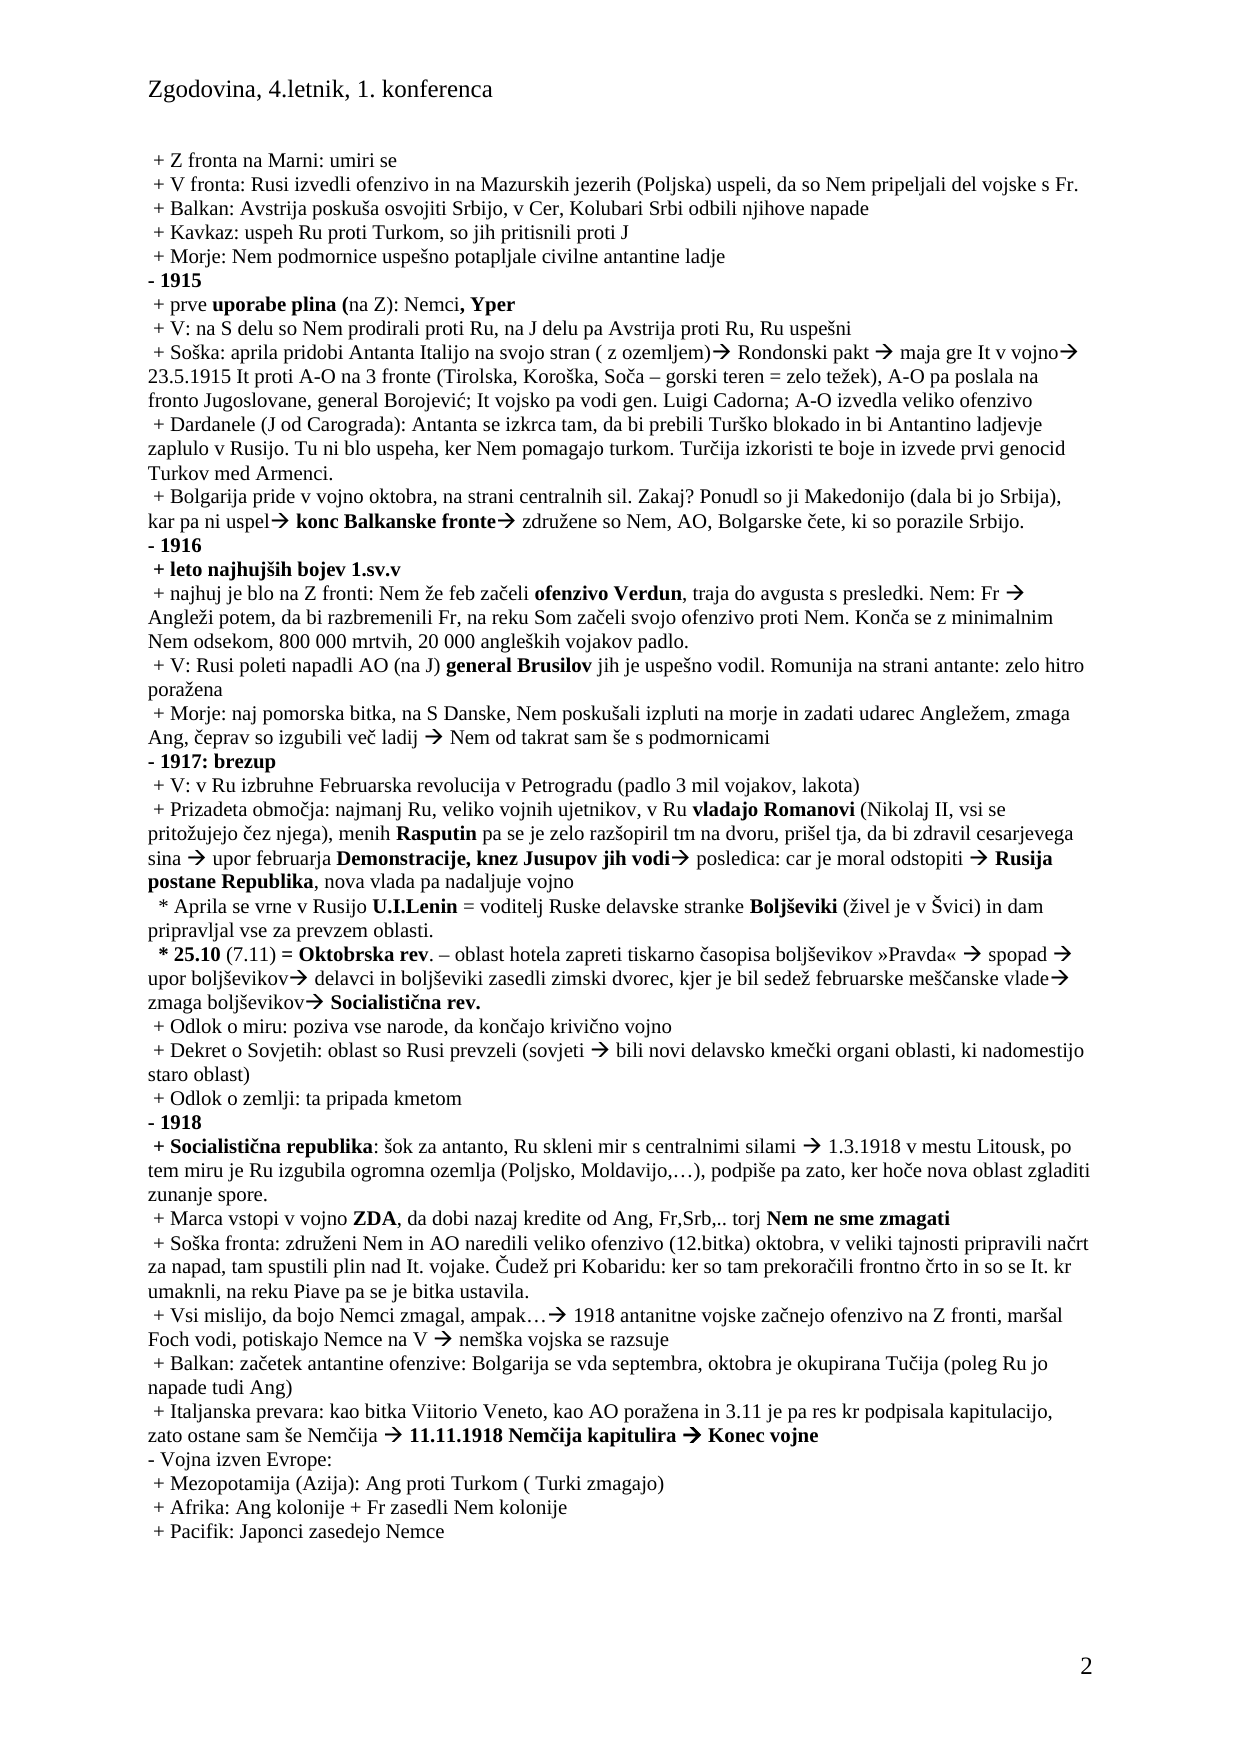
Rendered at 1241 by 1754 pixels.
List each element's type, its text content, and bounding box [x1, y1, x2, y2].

text + Z fronta na Marni: umiri se [148, 148, 1093, 172]
text + Balkan: Avstrija poskuša osvojiti Srbijo, v Cer, Kolubari Srbi odbili njihove napade [148, 196, 1093, 220]
text + Mezopotamija (Azija): Ang proti Turkom ( Turki zmagajo) [148, 1471, 1093, 1495]
text + Prizadeta območja: najmanj Ru, veliko vojnih ujetnikov, v Ru vladajo Romanovi (Nikolaj II, vsi se pritožujejo čez njega), menih Rasputin pa se je zelo razšopiril tm na dvoru, prišel tja, da bi zdravil cesarjevega sina  upor februarja Demonstracije, knez Jusupov jih vodi posledica: car je moral odstopiti  Rusija postane Republika, nova vlada pa nadaljuje vojno [148, 797, 1093, 893]
text - 1915 [148, 268, 1093, 292]
text + Soška fronta: združeni Nem in AO naredili veliko ofenzivo (12.bitka) oktobra, v veliki tajnosti pripravili načrt za napad, tam spustili plin nad It. vojake. Čudež pri Kobaridu: ker so tam prekoračili frontno črto in so se It. kr umaknli, na reku Piave pa se je bitka ustavila. [148, 1230, 1093, 1303]
text + Odlok o zemlji: ta pripada kmetom [148, 1086, 1093, 1110]
text + Marca vstopi v vojno ZDA, da dobi nazaj kredite od Ang, Fr,Srb,.. torj Nem ne sme zmagati [148, 1206, 1093, 1230]
text - 1918 [148, 1110, 1093, 1134]
text + leto najhujših bojev 1.sv.v [148, 557, 1093, 581]
text * Aprila se vrne v Rusijo U.I.Lenin = voditelj Ruske delavske stranke Boljševiki (živel je v Švici) in dam pripravljal vse za prevzem oblasti. [148, 893, 1093, 942]
text + Morje: naj pomorska bitka, na S Danske, Nem poskušali izpluti na morje in zadati udarec Angležem, zmaga Ang, čeprav so izgubili več ladij  Nem od takrat sam še s podmornicami [148, 701, 1093, 749]
text + Dardanele (J od Carograda): Antanta se izkrca tam, da bi prebili Turško blokado in bi Antantino ladjevje zaplulo v Rusijo. Tu ni blo uspeha, ker Nem pomagajo turkom. Turčija izkoristi te boje in izvede prvi genocid Turkov med Armenci. [148, 412, 1093, 484]
text + Odlok o miru: poziva vse narode, da končajo krivično vojno [148, 1014, 1093, 1038]
text + V fronta: Rusi izvedli ofenzivo in na Mazurskih jezerih (Poljska) uspeli, da so Nem pripeljali del vojske s Fr. [148, 172, 1093, 196]
text + Afrika: Ang kolonije + Fr zasedli Nem kolonije [148, 1495, 1093, 1519]
text - 1917: brezup [148, 749, 1093, 773]
text * 25.10 (7.11) = Oktobrska rev. – oblast hotela zapreti tiskarno časopisa boljševikov »Pravda«  spopad  upor boljševikov delavci in boljševiki zasedli zimski dvorec, kjer je bil sedež februarske meščanske vlade zmaga boljševikov Socialistična rev. [148, 942, 1093, 1014]
text + Italjanska prevara: kao bitka Viitorio Veneto, kao AO poražena in 3.11 je pa res kr podpisala kapitulacijo, zato ostane sam še Nemčija  11.11.1918 Nemčija kapitulira  Konec vojne [148, 1399, 1093, 1447]
text + Soška: aprila pridobi Antanta Italijo na svojo stran ( z ozemljem) Rondonski pakt  maja gre It v vojno 23.5.1915 It proti A-O na 3 fronte (Tirolska, Koroška, Soča – gorski teren = zelo težek), A-O pa poslala na fronto Jugoslovane, general Borojević; It vojsko pa vodi gen. Luigi Cadorna; A-O izvedla veliko ofenzivo [148, 340, 1093, 412]
text + Pacifik: Japonci zasedejo Nemce [148, 1519, 1093, 1543]
text + V: Rusi poleti napadli AO (na J) general Brusilov jih je uspešno vodil. Romunija na strani antante: zelo hitro poražena [148, 653, 1093, 701]
text + Morje: Nem podmornice uspešno potapljale civilne antantine ladje [148, 244, 1093, 268]
text + Socialistična republika: šok za antanto, Ru skleni mir s centralnimi silami  1.3.1918 v mestu Litousk, po tem miru je Ru izgubila ogromna ozemlja (Poljsko, Moldavijo,…), podpiše pa zato, ker hoče nova oblast zgladiti zunanje spore. [148, 1134, 1093, 1206]
text - 1916 [148, 533, 1093, 557]
text + Dekret o Sovjetih: oblast so Rusi prevzeli (sovjeti  bili novi delavsko kmečki organi oblasti, ki nadomestijo staro oblast) [148, 1038, 1093, 1086]
text + V: v Ru izbruhne Februarska revolucija v Petrogradu (padlo 3 mil vojakov, lakota) [148, 773, 1093, 797]
text + prve uporabe plina (na Z): Nemci, Yper [148, 292, 1093, 316]
text + V: na S delu so Nem prodirali proti Ru, na J delu pa Avstrija proti Ru, Ru uspešni [148, 316, 1093, 340]
text + Kavkaz: uspeh Ru proti Turkom, so jih pritisnili proti J [148, 220, 1093, 244]
text + Bolgarija pride v vojno oktobra, na strani centralnih sil. Zakaj? Ponudl so ji Makedonijo (dala bi jo Srbija), kar pa ni uspel konc Balkanske fronte združene so Nem, AO, Bolgarske čete, ki so porazile Srbijo. [148, 484, 1093, 533]
text + najhuj je blo na Z fronti: Nem že feb začeli ofenzivo Verdun, traja do avgusta s presledki. Nem: Fr  Angleži potem, da bi razbremenili Fr, na reku Som začeli svojo ofenzivo proti Nem. Konča se z minimalnim Nem odsekom, 800 000 mrtvih, 20 000 angleških vojakov padlo. [148, 581, 1093, 653]
text + Vsi mislijo, da bojo Nemci zmagal, ampak… 1918 antanitne vojske začnejo ofenzivo na Z fronti, maršal Foch vodi, potiskajo Nemce na V  nemška vojska se razsuje [148, 1303, 1093, 1351]
text + Balkan: začetek antantine ofenzive: Bolgarija se vda septembra, oktobra je okupirana Tučija (poleg Ru jo napade tudi Ang) [148, 1351, 1093, 1399]
text - Vojna izven Evrope: [148, 1447, 1093, 1471]
